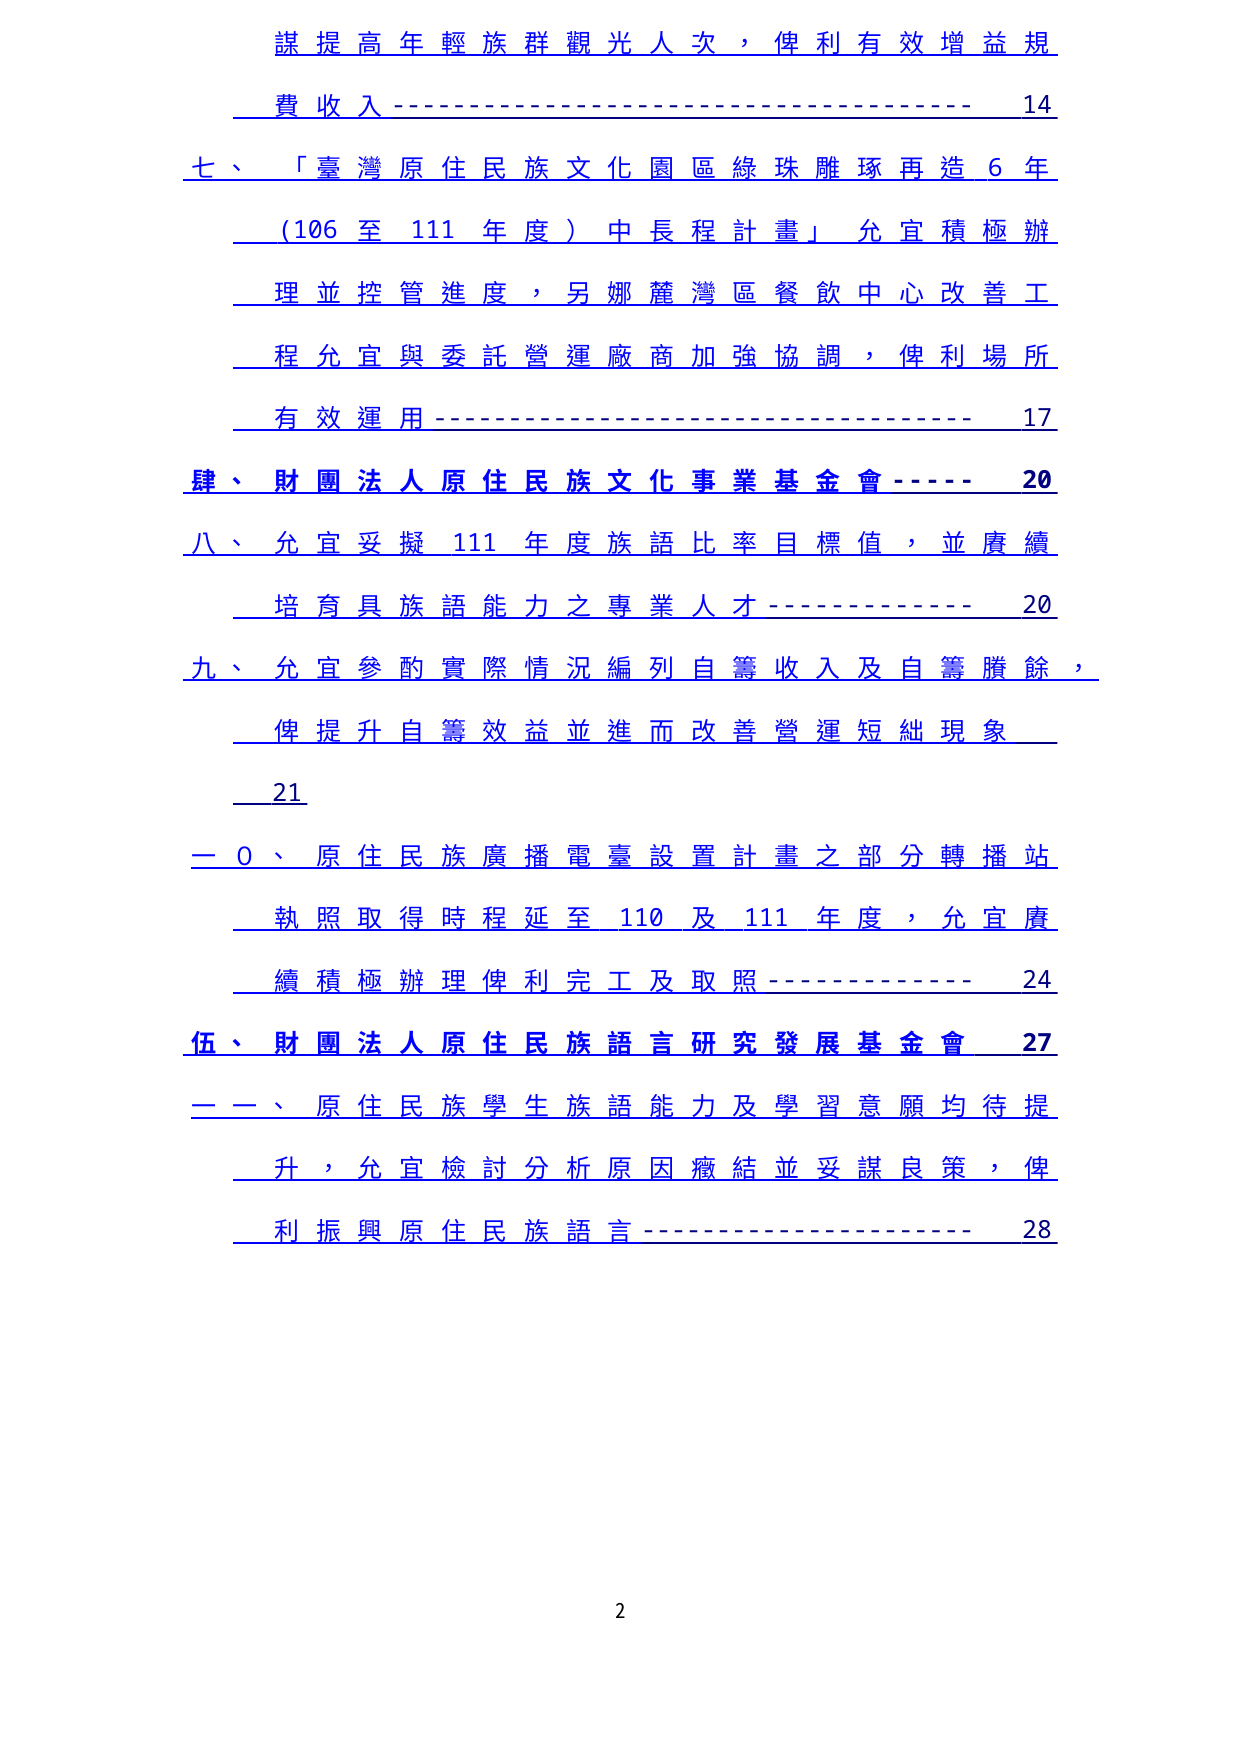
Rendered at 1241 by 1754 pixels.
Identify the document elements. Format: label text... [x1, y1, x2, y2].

text 八、允宜妥擬111年度族語比率目標值，並賡續 [183, 500, 1058, 554]
text 九、允宜參酌實際情況編列自籌收入及自籌賸餘，俾提升自籌效益並進而改善營運短絀現象 21 [183, 681, 1058, 812]
text (106至111年度）中長程計畫」允宜積極辦理並控管進度，另娜麓灣區餐飲中心改善工程允宜與委託營運廠商加強協調，俾利場所有效運用 17 [183, 181, 1058, 437]
text 七、「臺灣原住民族文化園區綠珠雕琢再造6年 [183, 125, 1058, 179]
text 謀提高年輕族群觀光人次，俾利有效增益規費收入 14 [183, 0, 1058, 125]
text 九、允宜參酌實際情況編列自籌收入及自籌賸餘，俾提升自籌效益並進而改善營運短絀現象 21 [183, 625, 1058, 679]
text 培育具族語能力之專業人才 20 [183, 556, 1058, 625]
text 肆、財團法人原住民族文化事業基金會 20 [183, 437, 1058, 492]
text 一一、原住民族學生族語能力及學習意願均待提升，允宜檢討分析原因癥結並妥謀良策，俾利振興原住民族語言 28 [183, 1062, 1058, 1250]
text [183, 1056, 1058, 1062]
text [183, 494, 1058, 500]
text 一０、原住民族廣播電臺設置計畫之部分轉播站執照取得時程延至110及111年度，允宜賡續積極辦理俾利完工及取照 24 [183, 812, 1058, 1000]
text 伍、財團法人原住民族語言研究發展基金會 27 [183, 1000, 1058, 1054]
